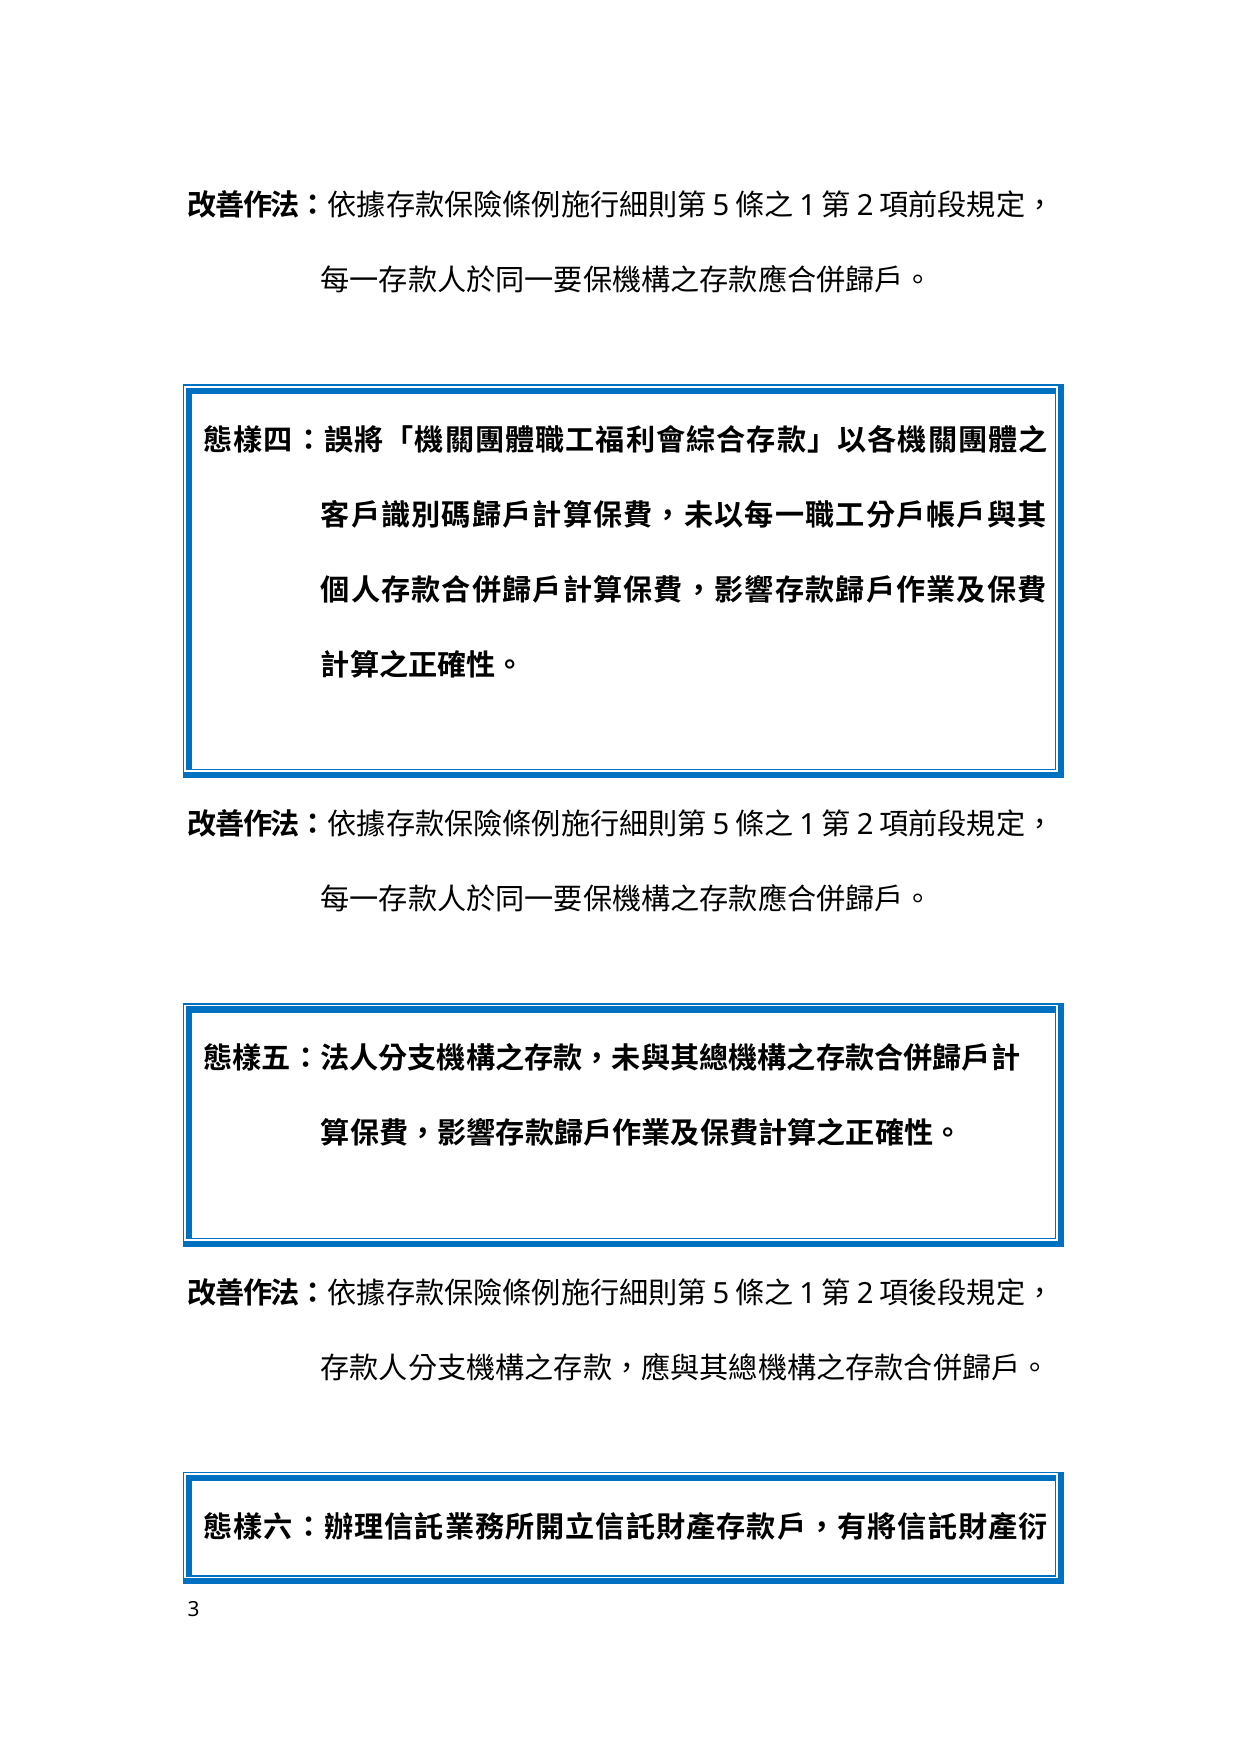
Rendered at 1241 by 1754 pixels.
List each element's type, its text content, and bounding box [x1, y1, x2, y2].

text 改善作法：依據存款保險條例施行細則第5條之1第2項前段規定，每一存款人於同一要保機構之存款應合併歸戶。 [187, 159, 1078, 309]
table_header 態樣五：法人分支機構之存款，未與其總機構之存款合併歸戶計算保費，影響存款歸戶作業及保費計算之正確性。 [192, 1013, 1055, 1237]
text 改善作法：依據存款保險條例施行細則第5條之1第2項後段規定，存款人分支機構之存款，應與其總機構之存款合併歸戶。 [187, 1247, 1078, 1397]
text 改善作法：依據存款保險條例施行細則第5條之1第2項前段規定，每一存款人於同一要保機構之存款應合併歸戶。 [187, 778, 1078, 928]
table_header 態樣四：誤將「機關團體職工福利會綜合存款」以各機關團體之客戶識別碼歸戶計算保費，未以每一職工分戶帳戶與其個人存款合併歸戶計算保費，影響存款歸戶作業及保費計算之正確性。 [192, 394, 1055, 769]
table_header 態樣六：辦理信託業務所開立信託財產存款戶，有將信託財產衍 [192, 1481, 1055, 1575]
